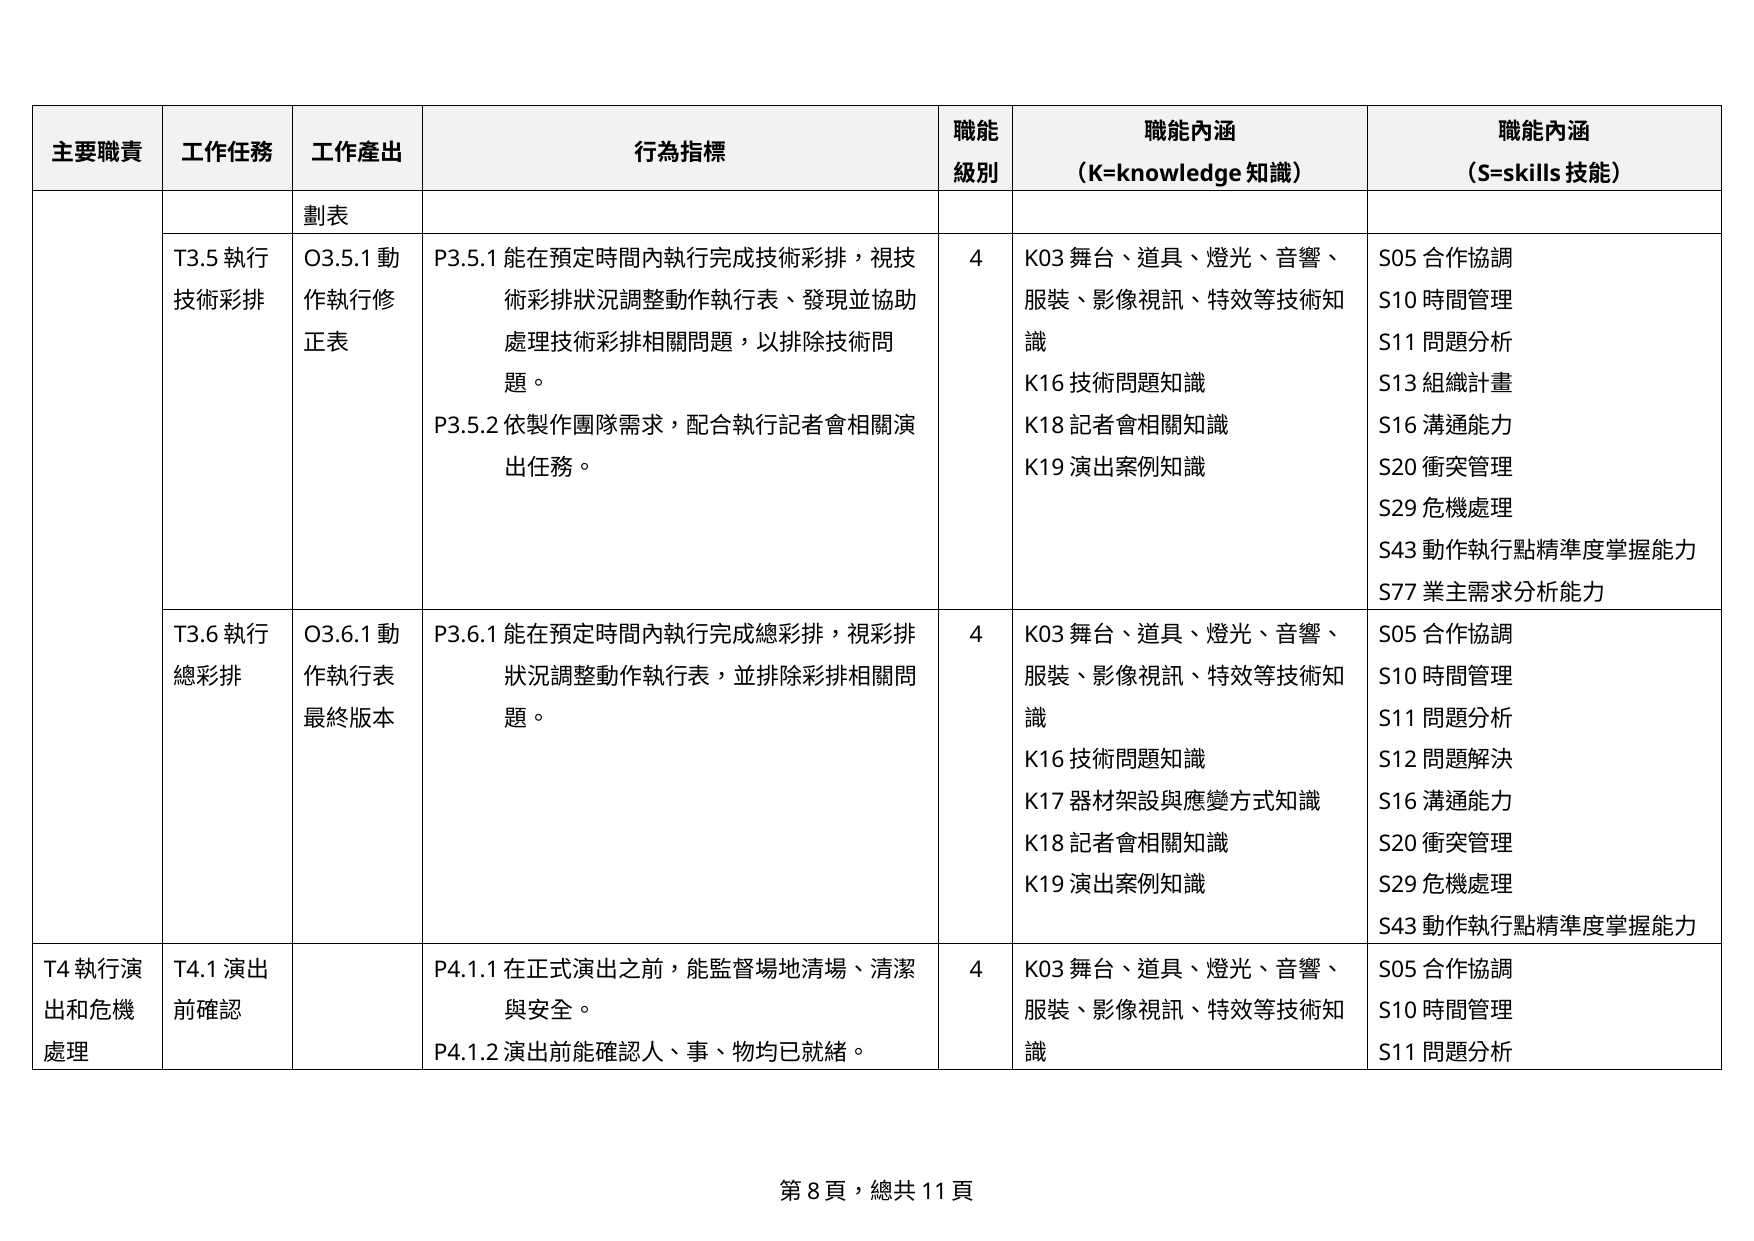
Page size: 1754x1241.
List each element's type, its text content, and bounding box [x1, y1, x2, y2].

table_header 工作產出 [293, 106, 422, 190]
table_cell 4 [939, 610, 1012, 943]
table_cell K03舞台、道具、燈光、音響、服裝、影像視訊、特效等技術知識 [1013, 944, 1367, 1069]
table_cell 4 [939, 234, 1012, 608]
table_header 職能內涵 （K=knowledge知識） [1013, 106, 1367, 190]
table_cell 劃表 [293, 191, 422, 232]
table_cell [939, 191, 1012, 232]
table_cell [1013, 191, 1367, 232]
table_cell T3.6執行總彩排 [163, 610, 292, 943]
table_cell K03舞台、道具、燈光、音響、服裝、影像視訊、特效等技術知識 K16技術問題知識 K18記者會相關知識 K19演出案例知識 [1013, 234, 1367, 608]
table_cell P4.1.1在正式演出之前，能監督場地清場、清潔與安全。 P4.1.2演出前能確認人、事、物均已就緒。 [423, 944, 938, 1069]
table_header 主要職責 [33, 106, 162, 190]
table_header 工作任務 [163, 106, 292, 190]
table_cell S05合作協調 S10時間管理 S11問題分析 S12問題解決 S16溝通能力 S20衝突管理 S29危機處理 S43動作執行點精準度掌握能力 [1368, 610, 1721, 943]
table_cell O3.5.1動作執行修正表 [293, 234, 422, 608]
table_cell P3.6.1能在預定時間內執行完成總彩排，視彩排狀況調整動作執行表，並排除彩排相關問題。 [423, 610, 938, 943]
table_header 職能內涵 （S=skills技能） [1368, 106, 1721, 190]
table_cell [293, 944, 422, 1069]
table_cell T3.5執行技術彩排 [163, 234, 292, 608]
table_cell P3.5.1能在預定時間內執行完成技術彩排，視技術彩排狀況調整動作執行表、發現並協助處理技術彩排相關問題，以排除技術問題。 P3.5.2依製作團隊需求，配合執行記者會相關演出任務。 [423, 234, 938, 608]
table_cell [163, 191, 292, 232]
table_header 職能級別 [939, 106, 1012, 190]
table_cell [423, 191, 938, 232]
table_cell O3.6.1動作執行表最終版本 [293, 610, 422, 943]
table_cell T4執行演出和危機處理 [33, 944, 162, 1069]
table_cell S05合作協調 S10時間管理 S11問題分析 [1368, 944, 1721, 1069]
table_cell S05合作協調 S10時間管理 S11問題分析 S13組織計畫 S16溝通能力 S20衝突管理 S29危機處理 S43動作執行點精準度掌握能力 S77業主需求分析能力 [1368, 234, 1721, 608]
table_cell 4 [939, 944, 1012, 1069]
table_cell [1368, 191, 1721, 232]
table_header 行為指標 [423, 106, 938, 190]
table_cell [33, 191, 162, 943]
table_cell T4.1演出前確認 [163, 944, 292, 1069]
table_cell K03舞台、道具、燈光、音響、服裝、影像視訊、特效等技術知識 K16技術問題知識 K17器材架設與應變方式知識 K18記者會相關知識 K19演出案例知識 [1013, 610, 1367, 943]
